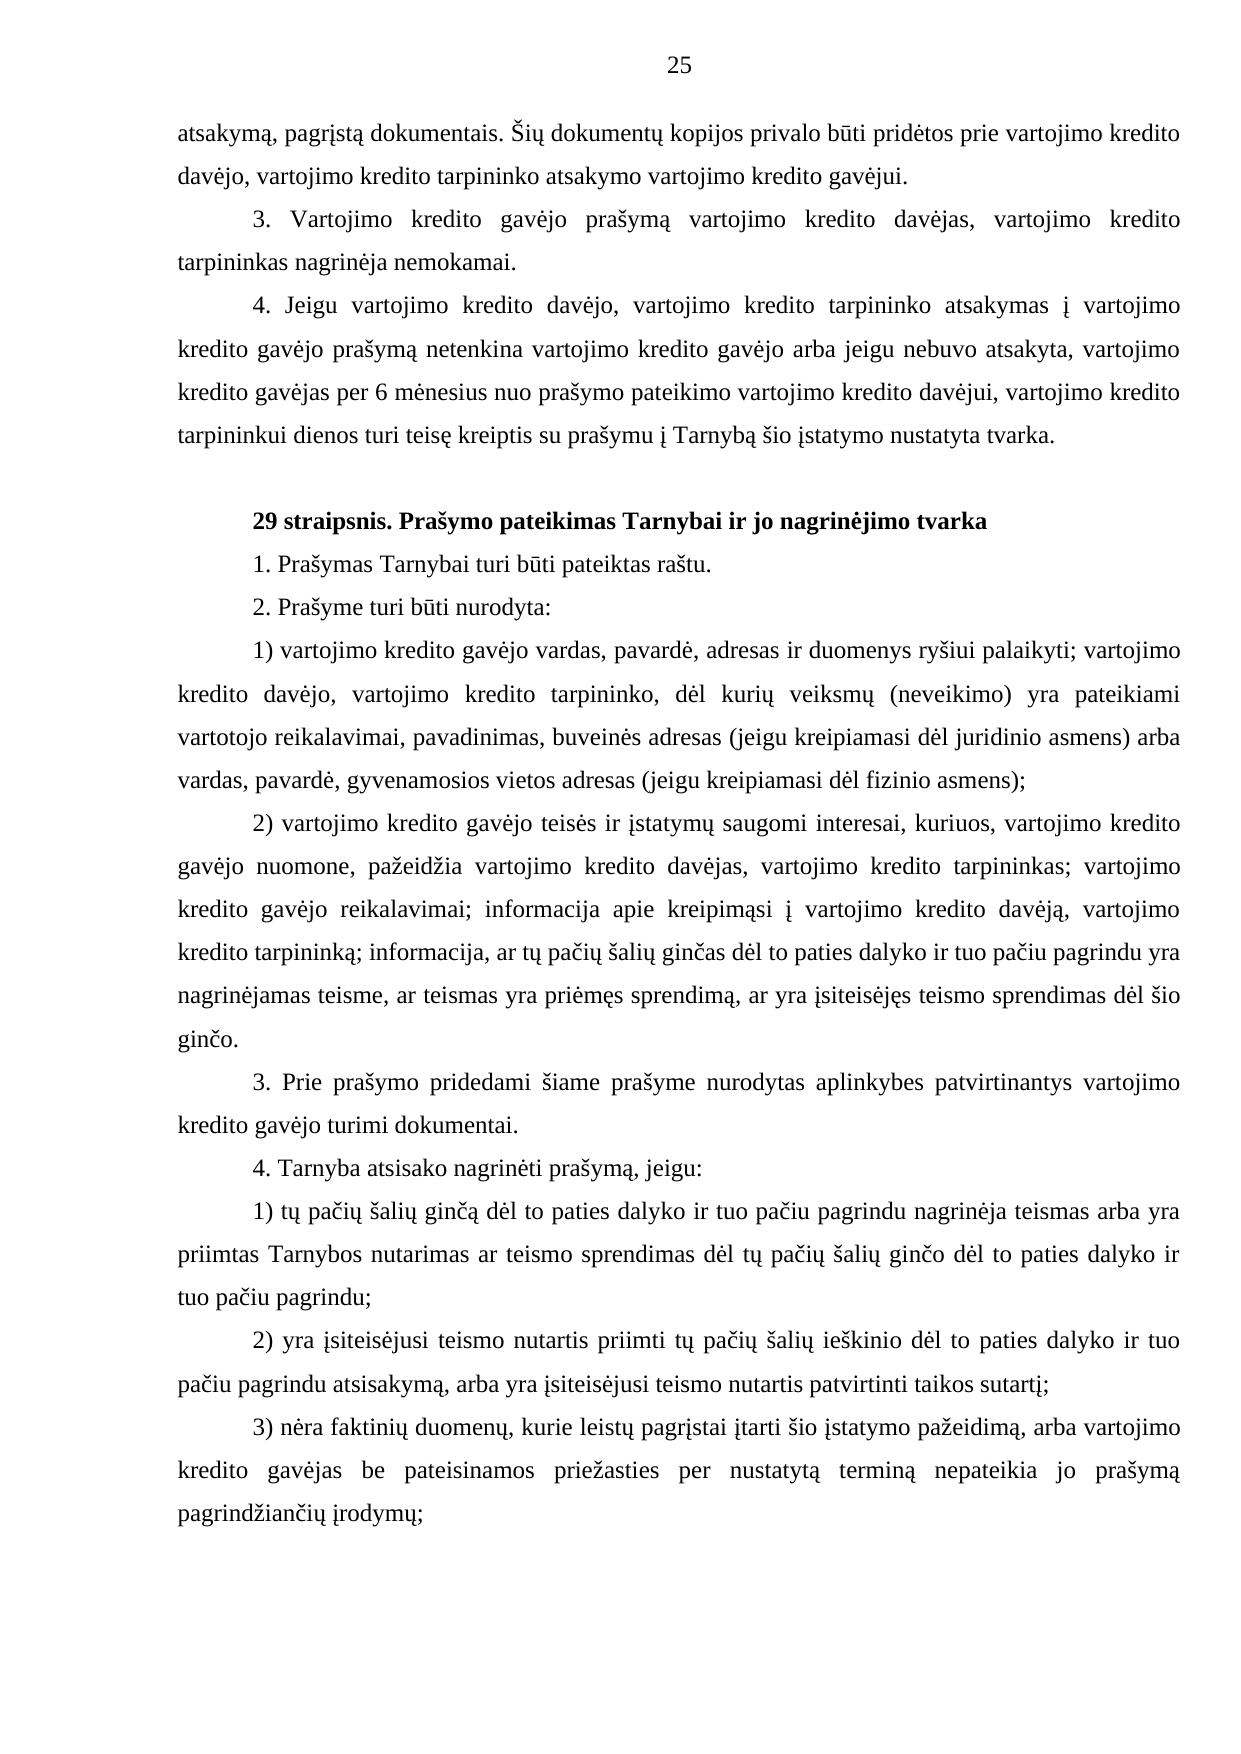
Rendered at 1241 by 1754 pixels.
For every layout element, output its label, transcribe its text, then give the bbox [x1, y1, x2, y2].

text 1. Prašymas Tarnybai turi būti pateiktas raštu. [177, 549, 1171, 578]
text 1) tų pačių šalių ginčą dėl to paties dalyko ir tuo pačiu pagrindu nagrinėja teismas arba yra priimtas Tarnybos nutarimas ar teismo sprendimas dėl tų pačių šalių ginčo dėl to paties dalyko ir tuo pačiu pagrindu; [177, 1196, 1181, 1311]
text 3) nėra faktinių duomenų, kurie leistų pagrįstai įtarti šio įstatymo pažeidimą, arba vartojimo kredito gavėjas be pateisinamos priežasties per nustatytą terminą nepateikia jo prašymą pagrindžiančių įrodymų; [177, 1412, 1181, 1527]
text 1) vartojimo kredito gavėjo vardas, pavardė, adresas ir duomenys ryšiui palaikyti; vartojimo kredito davėjo, vartojimo kredito tarpininko, dėl kurių veiksmų (neveikimo) yra pateikiami vartotojo reikalavimai, pavadinimas, buveinės adresas (jeigu kreipiamasi dėl juridinio asmens) arba vardas, pavardė, gyvenamosios vietos adresas (jeigu kreipiamasi dėl fizinio asmens); [177, 636, 1181, 794]
text 3. Vartojimo kredito gavėjo prašymą vartojimo kredito davėjas, vartojimo kredito tarpininkas nagrinėja nemokamai. [177, 204, 1181, 276]
text 4. Jeigu vartojimo kredito davėjo, vartojimo kredito tarpininko atsakymas į vartojimo kredito gavėjo prašymą netenkina vartojimo kredito gavėjo arba jeigu nebuvo atsakyta, vartojimo kredito gavėjas per 6 mėnesius nuo prašymo pateikimo vartojimo kredito davėjui, vartojimo kredito tarpininkui dienos turi teisę kreiptis su prašymu į Tarnybą šio įstatymo nustatyta tvarka. [177, 291, 1181, 449]
text 2. Prašyme turi būti nurodyta: [177, 592, 1181, 621]
text 4. Tarnyba atsisako nagrinėti prašymą, jeigu: [177, 1153, 1181, 1182]
text 29 straipsnis. Prašymo pateikimas Tarnybai ir jo nagrinėjimo tvarka [252, 506, 1181, 535]
text 2) vartojimo kredito gavėjo teisės ir įstatymų saugomi interesai, kuriuos, vartojimo kredito gavėjo nuomone, pažeidžia vartojimo kredito davėjas, vartojimo kredito tarpininkas; vartojimo kredito gavėjo reikalavimai; informacija apie kreipimąsi į vartojimo kredito davėją, vartojimo kredito tarpininką; informacija, ar tų pačių šalių ginčas dėl to paties dalyko ir tuo pačiu pagrindu yra nagrinėjamas teisme, ar teismas yra priėmęs sprendimą, ar yra įsiteisėjęs teismo sprendimas dėl šio ginčo. [177, 808, 1181, 1052]
text 3. Prie prašymo pridedami šiame prašyme nurodytas aplinkybes patvirtinantys vartojimo kredito gavėjo turimi dokumentai. [177, 1067, 1181, 1139]
text 2) yra įsiteisėjusi teismo nutartis priimti tų pačių šalių ieškinio dėl to paties dalyko ir tuo pačiu pagrindu atsisakymą, arba yra įsiteisėjusi teismo nutartis patvirtinti taikos sutartį; [177, 1326, 1181, 1397]
text atsakymą, pagrįstą dokumentais. Šių dokumentų kopijos privalo būti pridėtos prie vartojimo kredito davėjo, vartojimo kredito tarpininko atsakymo vartojimo kredito gavėjui. [177, 118, 1181, 190]
